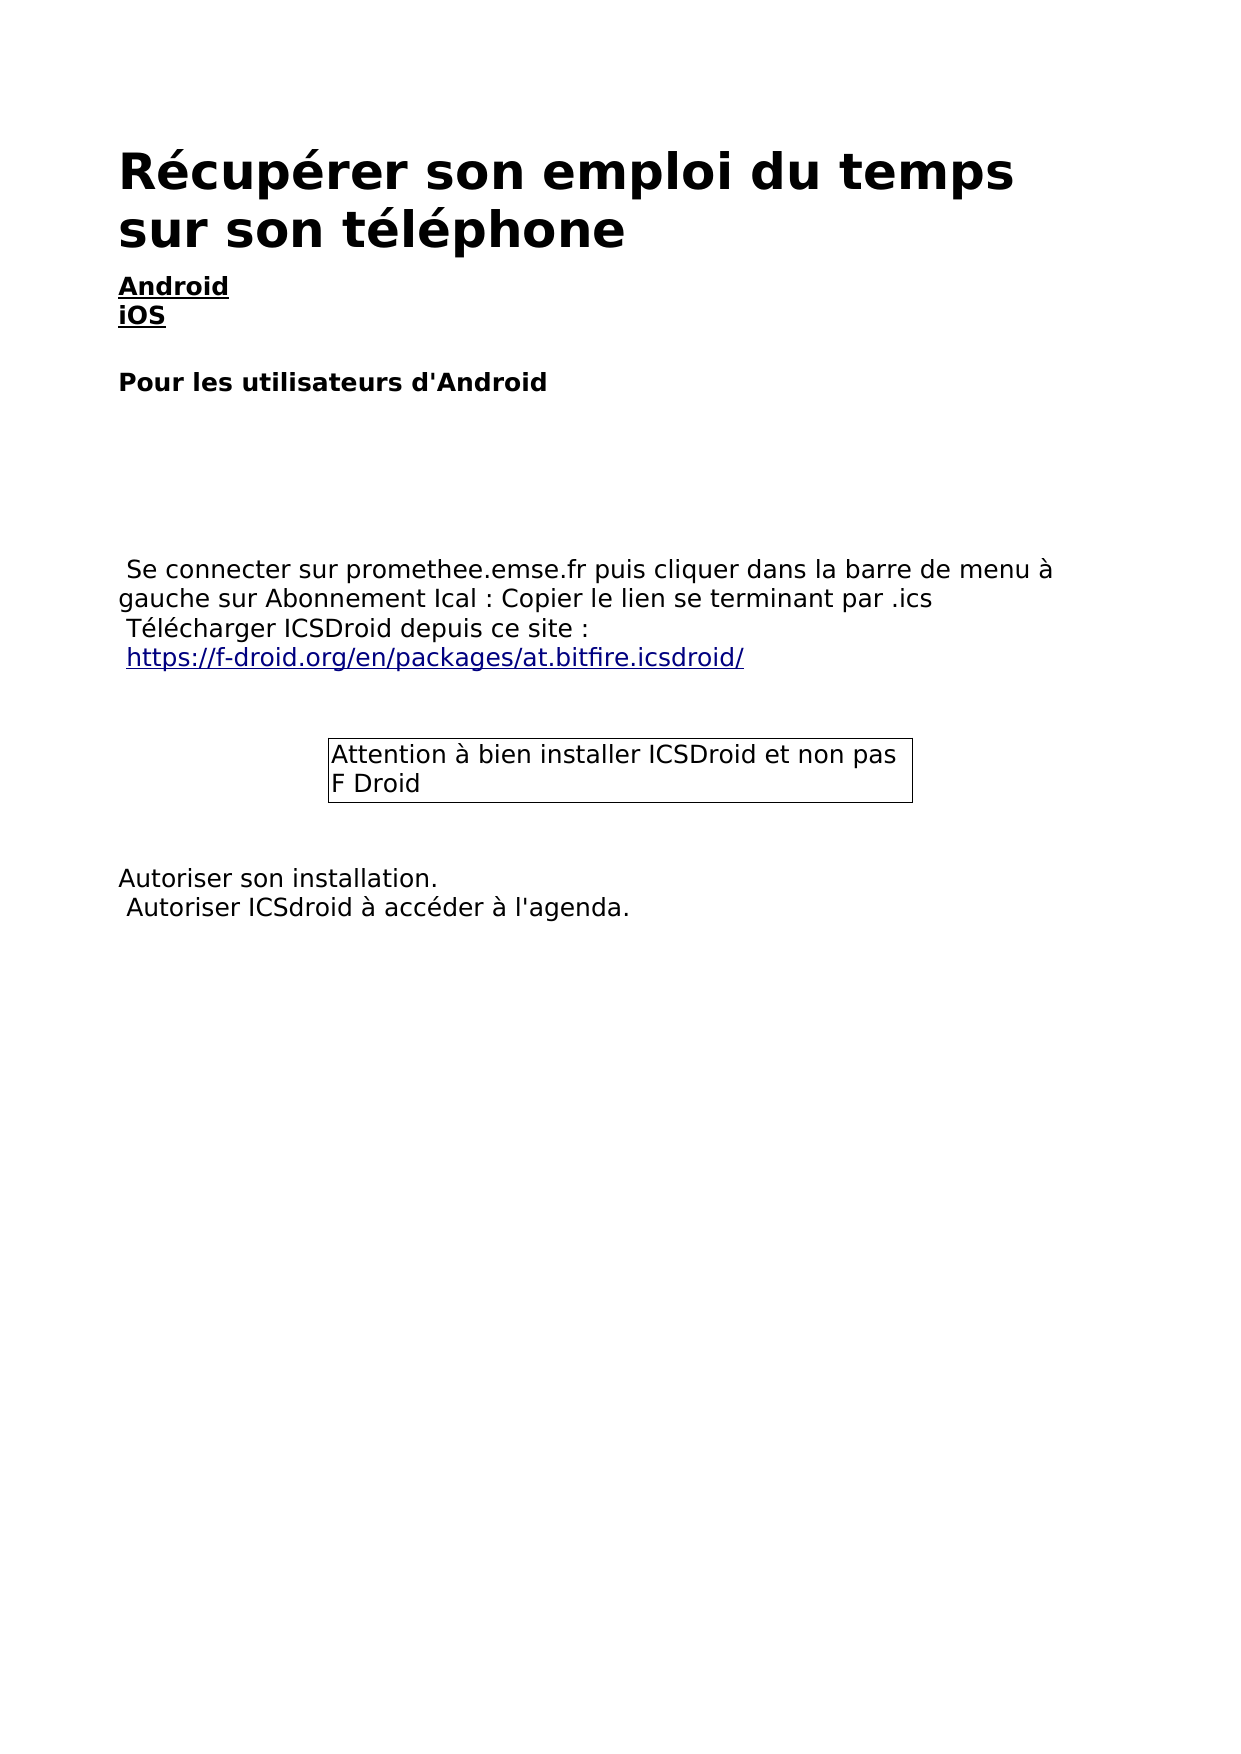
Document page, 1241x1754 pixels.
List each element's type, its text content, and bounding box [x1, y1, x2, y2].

table_header Attention à bien installer ICSDroid et non pas F Droid [329, 739, 912, 802]
text Autoriser son installation. Autoriser ICSdroid à accéder à l'agenda. [118, 864, 1122, 922]
subtitle Pour les utilisateurs d'Android [118, 368, 1122, 397]
subtitle Récupérer son emploi du temps sur son téléphone [118, 143, 1122, 259]
text Se connecter sur promethee.emse.fr puis cliquer dans la barre de menu à gauche sur Abonnement Ical : Copier le lien se terminant par .ics Télécharger ICSDroid depuis ce site : https://f-droid.org/en/packages/at.bitfire.icsdroid/ [118, 409, 1122, 701]
text Android iOS [118, 272, 1122, 330]
